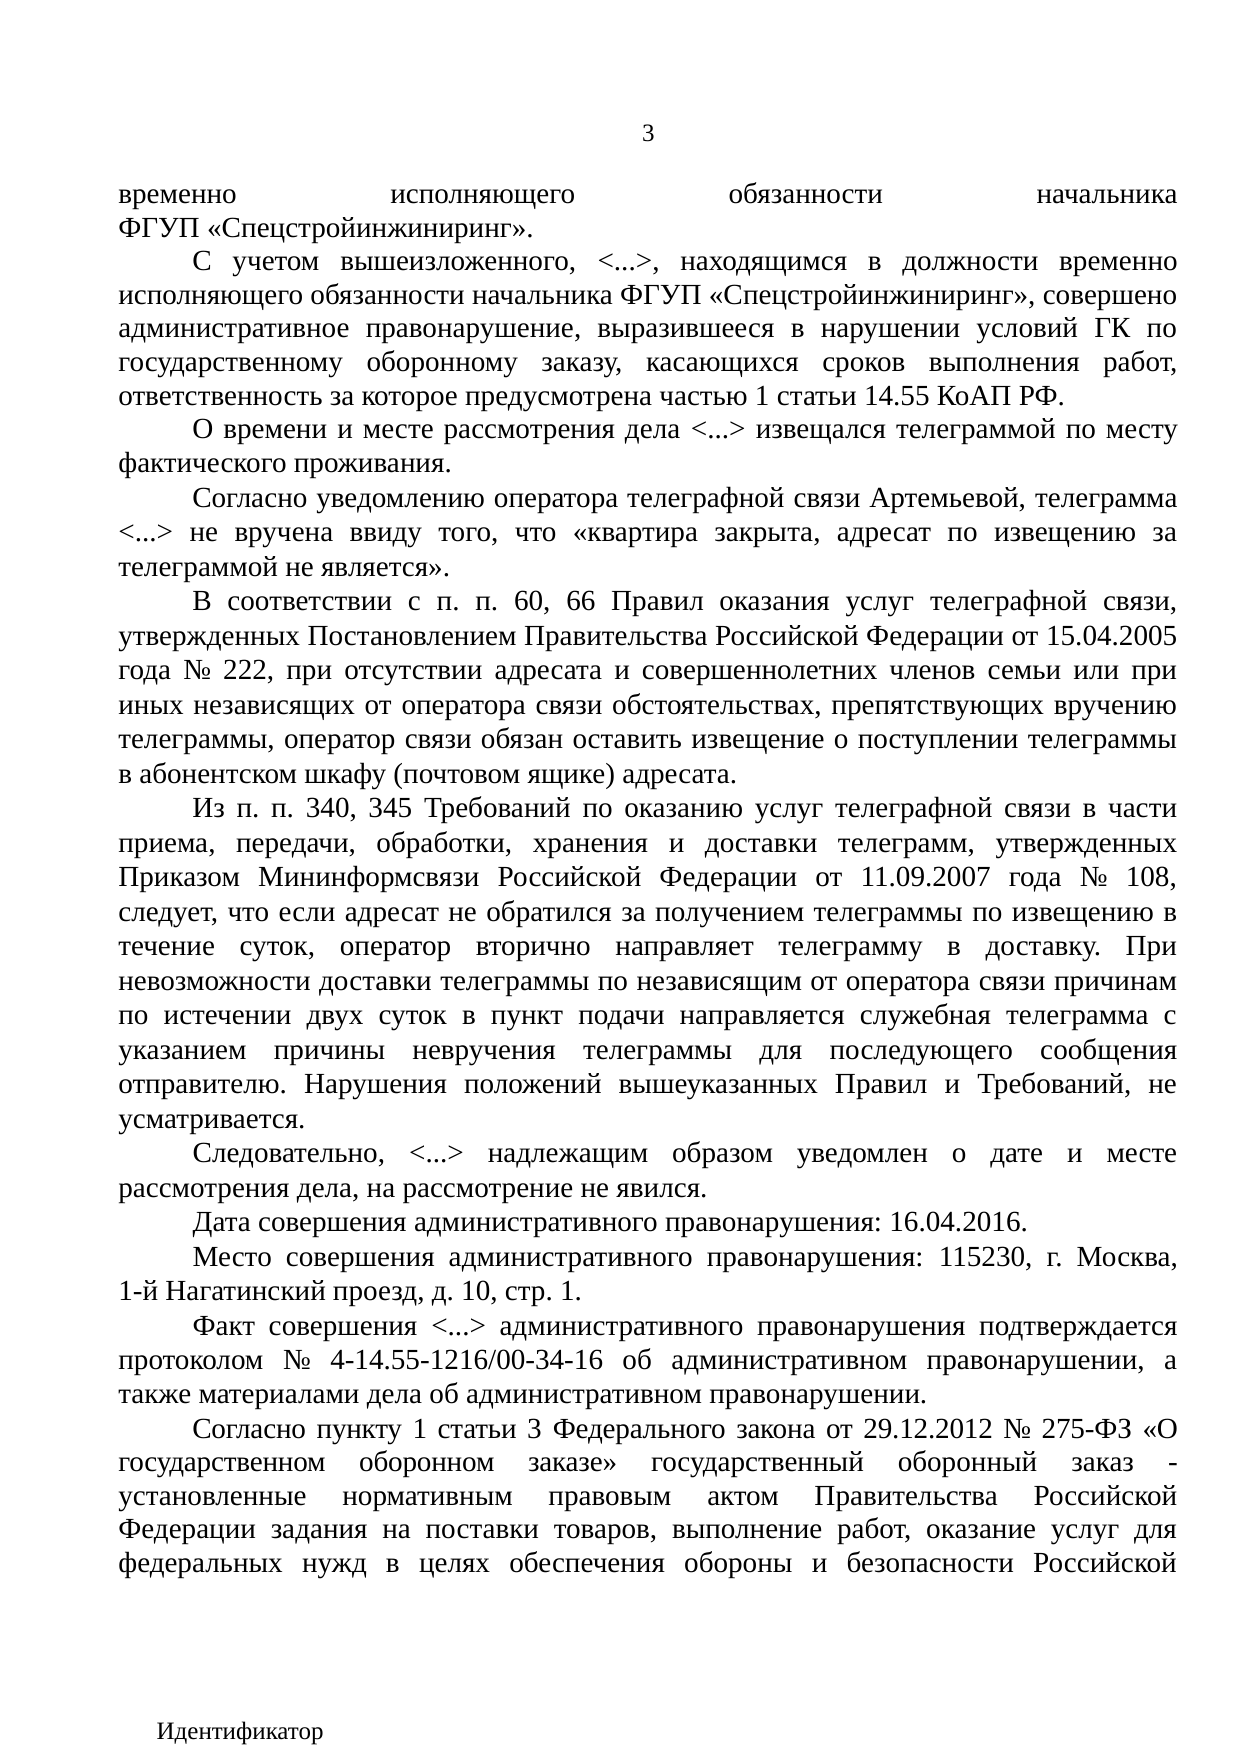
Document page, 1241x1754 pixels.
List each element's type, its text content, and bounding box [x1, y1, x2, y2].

text Согласно пункту 1 статьи 3 Федерального закона от 29.12.2012 № 275-ФЗ «О государственном оборонном заказе» государственный оборонный заказ - установленные нормативным правовым актом Правительства Российской Федерации задания на поставки товаров, выполнение работ, оказание услуг для федеральных нужд в целях обеспечения обороны и безопасности Российской [118, 1411, 1178, 1579]
text В соответствии с п. п. 60, 66 Правил оказания услуг телеграфной связи, утвержденных Постановлением Правительства Российской Федерации от 15.04.2005 года № 222, при отсутствии адресата и совершеннолетних членов семьи или при иных независящих от оператора связи обстоятельствах, препятствующих вручению телеграммы, оператор связи обязан оставить извещение о поступлении телеграммы в абонентском шкафу (почтовом ящике) адресата. [118, 583, 1178, 789]
text Следовательно, <...> надлежащим образом уведомлен о дате и месте рассмотрения дела, на рассмотрение не явился. [118, 1135, 1178, 1203]
text Факт совершения <...> административного правонарушения подтверждается протоколом № 4-14.55-1216/00-34-16 об административном правонарушении, а также материалами дела об административном правонарушении. [118, 1308, 1178, 1410]
text Согласно уведомлению оператора телеграфной связи Артемьевой, телеграмма <...> не вручена ввиду того, что «квартира закрыта, адресат по извещению за телеграммой не является». [118, 480, 1178, 583]
text Из п. п. 340, 345 Требований по оказанию услуг телеграфной связи в части приема, передачи, обработки, хранения и доставки телеграмм, утвержденных Приказом Мининформсвязи Российской Федерации от 11.09.2007 года № 108, следует, что если адресат не обратился за получением телеграммы по извещению в течение суток, оператор вторично направляет телеграмму в доставку. При невозможности доставки телеграммы по независящим от оператора связи причинам по истечении двух суток в пункт подачи направляется служебная телеграмма с указанием причины невручения телеграммы для последующего сообщения отправителю. Нарушения положений вышеуказанных Правил и Требований, не усматривается. [118, 790, 1178, 1134]
text Место совершения административного правонарушения: 115230, г. Москва, 1-й Нагатинский проезд, д. 10, стр. 1. [118, 1239, 1178, 1307]
text С учетом вышеизложенного, <...>, находящимся в должности временно исполняющего обязанности начальника ФГУП «Спецстройинжиниринг», совершено административное правонарушение, выразившееся в нарушении условий ГК по государственному оборонному заказу, касающихся сроков выполнения работ, ответственность за которое предусмотрена частью 1 статьи 14.55 КоАП РФ. [118, 243, 1178, 411]
text временно исполняющего обязанности начальника ФГУП «Спецстройинжиниринг». [118, 176, 1178, 243]
text О времени и месте рассмотрения дела <...> извещался телеграммой по месту фактического проживания. [118, 411, 1178, 479]
text Дата совершения административного правонарушения: 16.04.2016. [118, 1204, 1178, 1238]
